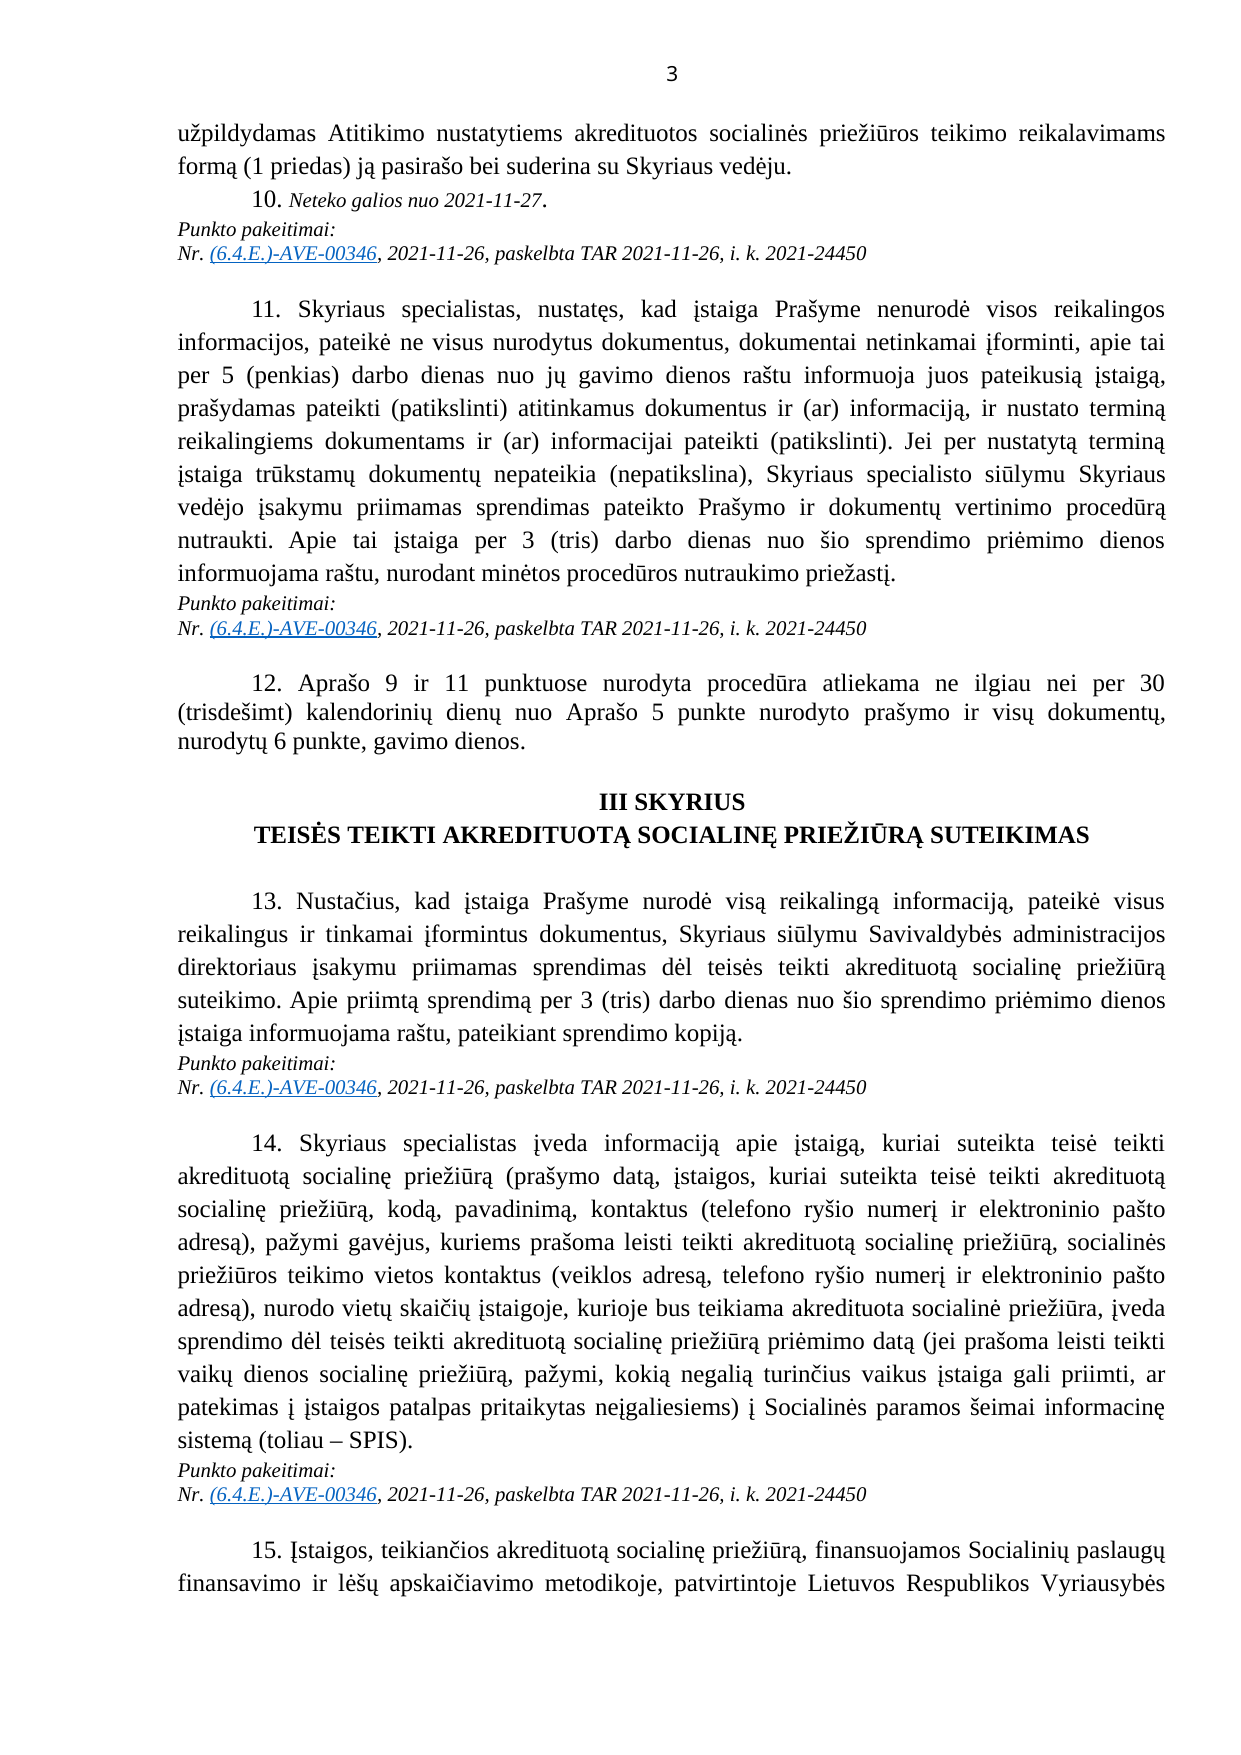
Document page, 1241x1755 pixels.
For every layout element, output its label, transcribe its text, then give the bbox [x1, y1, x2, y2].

text 11. Skyriaus specialistas, nustatęs, kad įstaiga Prašyme nenurodė visos reikalingos informacijos, pateikė ne visus nurodytus dokumentus, dokumentai netinkamai įforminti, apie tai per 5 (penkias) darbo dienas nuo jų gavimo dienos raštu informuoja juos pateikusią įstaigą, prašydamas pateikti (patikslinti) atitinkamus dokumentus ir (ar) informaciją, ir nustato terminą reikalingiems dokumentams ir (ar) informacijai pateikti (patikslinti). Jei per nustatytą terminą įstaiga trūkstamų dokumentų nepateikia (nepatikslina), Skyriaus specialisto siūlymu Skyriaus vedėjo įsakymu priimamas sprendimas pateikto Prašymo ir dokumentų vertinimo procedūrą nutraukti. Apie tai įstaiga per 3 (tris) darbo dienas nuo šio sprendimo priėmimo dienos informuojama raštu, nurodant minėtos procedūros nutraukimo priežastį. [177, 294, 1167, 587]
text Punkto pakeitimai: [177, 1458, 1167, 1482]
text 12. Aprašo 9 ir 11 punktuose nurodyta procedūra atliekama ne ilgiau nei per 30 (trisdešimt) kalendorinių dienų nuo Aprašo 5 punkte nurodyto prašymo ir visų dokumentų, nurodytų 6 punkte, gavimo dienos. [177, 668, 1167, 754]
text 15. Įstaigos, teikiančios akredituotą socialinę priežiūrą, finansuojamos Socialinių paslaugų finansavimo ir lėšų apskaičiavimo metodikoje, patvirtintoje Lietuvos Respublikos Vyriausybės [177, 1535, 1167, 1597]
text III SKYRIUS [177, 787, 1167, 816]
text Nr. (6.4.E.)-AVE-00346, 2021-11-26, paskelbta TAR 2021-11-26, i. k. 2021-24450 [177, 1075, 1167, 1099]
text 10. Neteko galios nuo 2021-11-27. [177, 184, 1167, 213]
text užpildydamas Atitikimo nustatytiems akredituotos socialinės priežiūros teikimo reikalavimams formą (1 priedas) ją pasirašo bei suderina su Skyriaus vedėju. [177, 118, 1167, 180]
text 13. Nustačius, kad įstaiga Prašyme nurodė visą reikalingą informaciją, pateikė visus reikalingus ir tinkamai įformintus dokumentus, Skyriaus siūlymu Savivaldybės administracijos direktoriaus įsakymu priimamas sprendimas dėl teisės teikti akredituotą socialinę priežiūrą suteikimo. Apie priimtą sprendimą per 3 (tris) darbo dienas nuo šio sprendimo priėmimo dienos įstaiga informuojama raštu, pateikiant sprendimo kopiją. [177, 886, 1167, 1047]
text Punkto pakeitimai: [177, 591, 1167, 615]
text Nr. (6.4.E.)-AVE-00346, 2021-11-26, paskelbta TAR 2021-11-26, i. k. 2021-24450 [177, 1482, 1167, 1506]
text 14. Skyriaus specialistas įveda informaciją apie įstaigą, kuriai suteikta teisė teikti akredituotą socialinę priežiūrą (prašymo datą, įstaigos, kuriai suteikta teisė teikti akredituotą socialinę priežiūrą, kodą, pavadinimą, kontaktus (telefono ryšio numerį ir elektroninio pašto adresą), pažymi gavėjus, kuriems prašoma leisti teikti akredituotą socialinę priežiūrą, socialinės priežiūros teikimo vietos kontaktus (veiklos adresą, telefono ryšio numerį ir elektroninio pašto adresą), nurodo vietų skaičių įstaigoje, kurioje bus teikiama akredituota socialinė priežiūra, įveda sprendimo dėl teisės teikti akredituotą socialinę priežiūrą priėmimo datą (jei prašoma leisti teikti vaikų dienos socialinę priežiūrą, pažymi, kokią negalią turinčius vaikus įstaiga gali priimti, ar patekimas į įstaigos patalpas pritaikytas neįgaliesiems) į Socialinės paramos šeimai informacinę sistemą (toliau – SPIS). [177, 1128, 1167, 1454]
text Nr. (6.4.E.)-AVE-00346, 2021-11-26, paskelbta TAR 2021-11-26, i. k. 2021-24450 [177, 615, 1167, 639]
text TEISĖS TEIKTI AKREDITUOTĄ SOCIALINĘ PRIEŽIŪRĄ SUTEIKIMAS [177, 821, 1167, 849]
text Nr. (6.4.E.)-AVE-00346, 2021-11-26, paskelbta TAR 2021-11-26, i. k. 2021-24450 [177, 241, 1167, 265]
text Punkto pakeitimai: [177, 217, 1167, 241]
text Punkto pakeitimai: [177, 1051, 1167, 1075]
